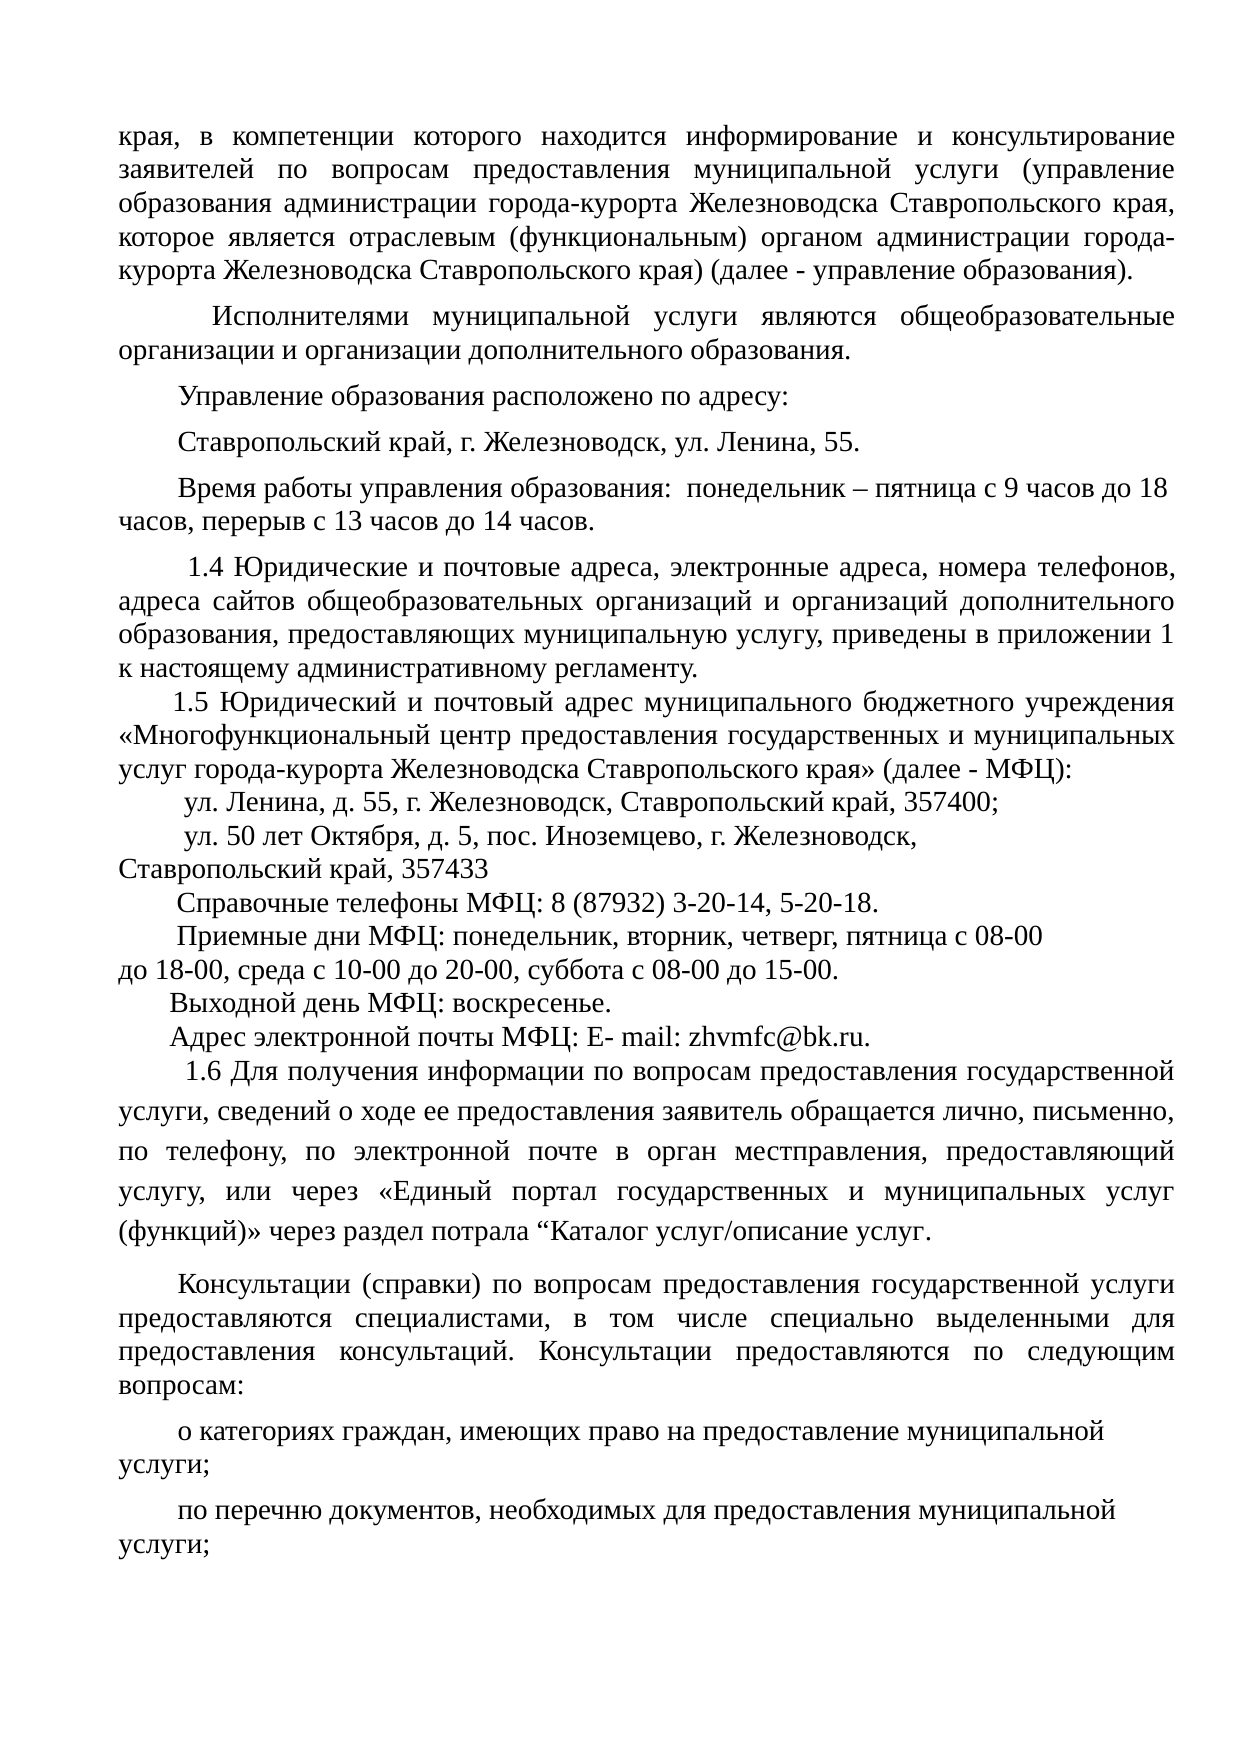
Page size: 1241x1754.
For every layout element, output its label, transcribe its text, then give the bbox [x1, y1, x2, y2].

text о категориях граждан, имеющих право на предоставление муниципальной услуги; [118, 1413, 1176, 1480]
list края, в компетенции которого находится информирование и консультирование заявителей по вопросам предоставления муниципальной услуги (управление образования администрации города-курорта Железноводска Ставропольского края, которое является отраслевым (функциональным) органом администрации города-курорта Железноводска Ставропольского края) (далее - управление образования). [118, 118, 1176, 286]
text Консультации (справки) по вопросам предоставления государственной услуги предоставляются специалистами, в том числе специально выделенными для предоставления консультаций. Консультации предоставляются по следующим вопросам: [118, 1266, 1176, 1400]
list Исполнителями муниципальной услуги являются общеобразовательные организации и организации дополнительного образования. [118, 298, 1176, 365]
text Выходной день МФЦ: воскресенье. [118, 986, 1176, 1019]
text 1.5 Юридический и почтовый адрес муниципального бюджетного учреждения «Многофункциональный центр предоставления государственных и муниципальных услуг города-курорта Железноводска Ставропольского края» (далее - МФЦ): [118, 684, 1176, 784]
text ул. 50 лет Октября, д. 5, пос. Иноземцево, г. Железноводск, [118, 818, 1176, 851]
text ул. Ленина, д. 55, г. Железноводск, Ставропольский край, 357400; [118, 784, 1176, 818]
text Ставропольский край, г. Железноводск, ул. Ленина, 55. [118, 424, 1176, 457]
text по перечню документов, необходимых для предоставления муниципальной услуги; [118, 1492, 1176, 1559]
text Время работы управления образования: понедельник – пятница с 9 часов до 18 часов, перерыв с 13 часов до 14 часов. [118, 470, 1176, 537]
text 1.4 Юридические и почтовые адреса, электронные адреса, номера телефонов, адреса сайтов общеобразовательных организаций и организаций дополнительного образования, предоставляющих муниципальную услугу, приведены в приложении 1 к настоящему административному регламенту. [118, 549, 1176, 684]
text Приемные дни МФЦ: понедельник, вторник, четверг, пятница с 08-00 [118, 918, 1176, 952]
text Ставропольский край, 357433 [118, 851, 1176, 885]
text Адрес электронной почты МФЦ: E- mail: zhvmfc@bk.ru. [118, 1019, 1176, 1053]
text до 18-00, среда с 10-00 до 20-00, суббота с 08-00 до 15-00. [118, 952, 1176, 986]
text Справочные телефоны МФЦ: 8 (87932) 3-20-14, 5-20-18. [118, 885, 1176, 918]
list 1.6 Для получения информации по вопросам предоставления государственной услуги, сведений о ходе ее предоставления заявитель обращается лично, письменно, по телефону, по электронной почте в орган местправления, предоставляющий услугу, или через «Единый портал государственных и муниципальных услуг (функций)» через раздел потрала “Каталог услуг/описание услуг. [118, 1053, 1176, 1247]
text Управление образования расположено по адресу: [118, 378, 1176, 411]
